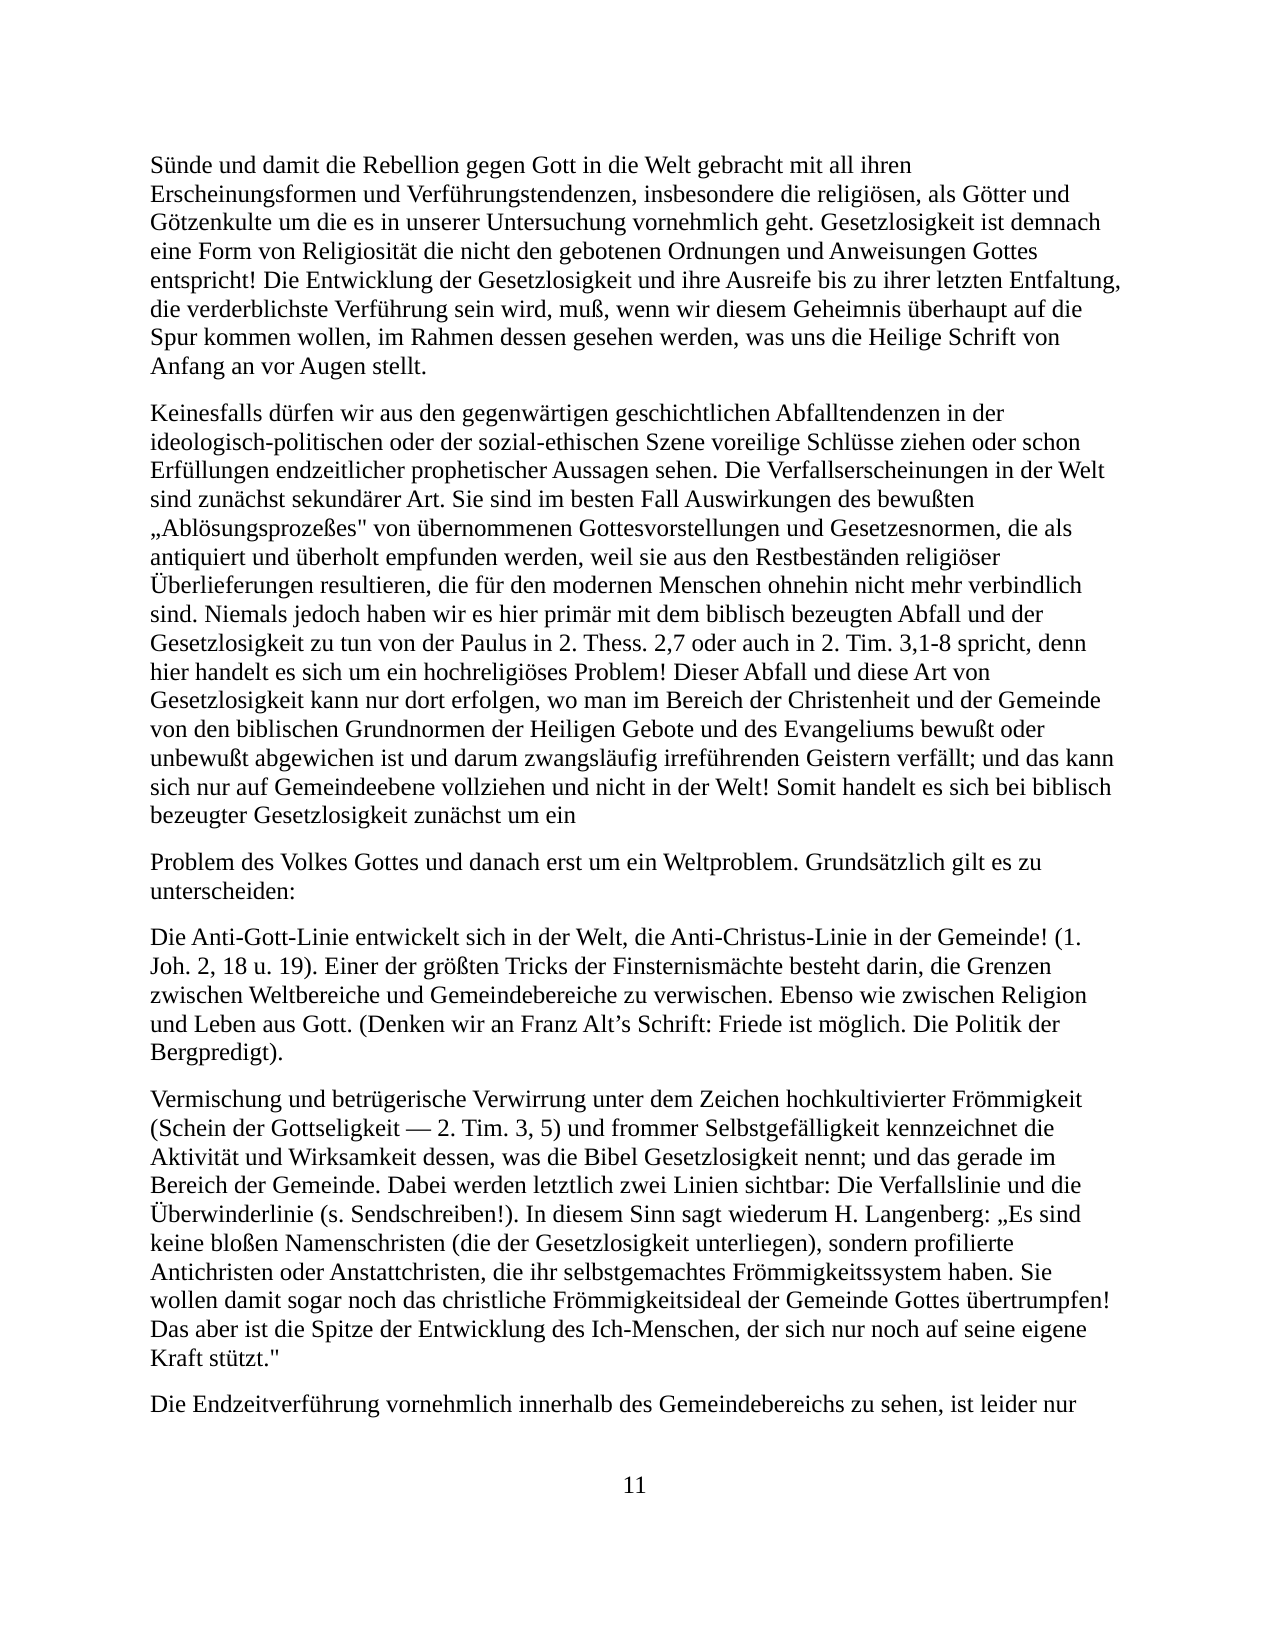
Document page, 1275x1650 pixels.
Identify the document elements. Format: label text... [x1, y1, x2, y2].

text Vermischung und betrügerische Verwirrung unter dem Zeichen hochkultivierter Frömmigkeit (Schein der Gottseligkeit — 2. Tim. 3, 5) und frommer Selbstgefälligkeit kennzeichnet die Aktivität und Wirksamkeit dessen, was die Bibel Gesetzlosigkeit nennt; und das gerade im Bereich der Gemeinde. Dabei werden letztlich zwei Linien sichtbar: Die Verfallslinie und die Überwinderlinie (s. Sendschreiben!). In diesem Sinn sagt wiederum H. Langenberg: „Es sind keine bloßen Namenschristen (die der Gesetzlosigkeit unterliegen), sondern profilierte Antichristen oder Anstattchristen, die ihr selbstgemachtes Frömmigkeitssystem haben. Sie wollen damit sogar noch das christliche Frömmigkeitsideal der Gemeinde Gottes übertrumpfen! Das aber ist die Spitze der Entwicklung des Ich-Menschen, der sich nur noch auf seine eigene Kraft stützt." [150, 1084, 1125, 1372]
text Sünde und damit die Rebellion gegen Gott in die Welt gebracht mit all ihren Erscheinungsformen und Verführungstendenzen, insbesondere die religiösen, als Götter und Götzenkulte um die es in unserer Untersuchung vornehmlich geht. Gesetzlosigkeit ist demnach eine Form von Religiosität die nicht den gebotenen Ordnungen und Anweisungen Gottes entspricht! Die Entwicklung der Gesetzlosigkeit und ihre Ausreife bis zu ihrer letzten Entfaltung, die verderblichste Verführung sein wird, muß, wenn wir diesem Geheimnis überhaupt auf die Spur kommen wollen, im Rahmen dessen gesehen werden, was uns die Heilige Schrift von Anfang an vor Augen stellt. [150, 150, 1125, 380]
text Problem des Volkes Gottes und danach erst um ein Weltproblem. Grundsätzlich gilt es zu unterscheiden: [150, 847, 1125, 904]
text Die Anti-Gott-Linie entwickelt sich in der Welt, die Anti-Christus-Linie in der Gemeinde! (1. Joh. 2, 18 u. 19). Einer der größten Tricks der Finsternismächte besteht darin, die Grenzen zwischen Weltbereiche und Gemeindebereiche zu verwischen. Ebenso wie zwischen Religion und Leben aus Gott. (Denken wir an Franz Alt’s Schrift: Friede ist möglich. Die Politik der Bergpredigt). [150, 922, 1125, 1066]
text Die Endzeitverführung vornehmlich innerhalb des Gemeindebereichs zu sehen, ist leider nur [150, 1389, 1125, 1418]
text Keinesfalls dürfen wir aus den gegenwärtigen geschichtlichen Abfalltendenzen in der ideologisch-politischen oder der sozial-ethischen Szene voreilige Schlüsse ziehen oder schon Erfüllungen endzeitlicher prophetischer Aussagen sehen. Die Verfallserscheinungen in der Welt sind zunächst sekundärer Art. Sie sind im besten Fall Auswirkungen des bewußten „Ablösungsprozeßes" von übernommenen Gottesvorstellungen und Gesetzesnormen, die als antiquiert und überholt empfunden werden, weil sie aus den Restbeständen religiöser Überlieferungen resultieren, die für den modernen Menschen ohnehin nicht mehr verbindlich sind. Niemals jedoch haben wir es hier primär mit dem biblisch bezeugten Abfall und der Gesetzlosigkeit zu tun von der Paulus in 2. Thess. 2,7 oder auch in 2. Tim. 3,1-8 spricht, denn hier handelt es sich um ein hochreligiöses Problem! Dieser Abfall und diese Art von Gesetzlosigkeit kann nur dort erfolgen, wo man im Bereich der Christenheit und der Gemeinde von den biblischen Grundnormen der Heiligen Gebote und des Evangeliums bewußt oder unbewußt abgewichen ist und darum zwangsläufig irreführenden Geistern verfällt; und das kann sich nur auf Gemeindeebene vollziehen und nicht in der Welt! Somit handelt es sich bei biblisch bezeugter Gesetzlosigkeit zunächst um ein [150, 398, 1125, 829]
